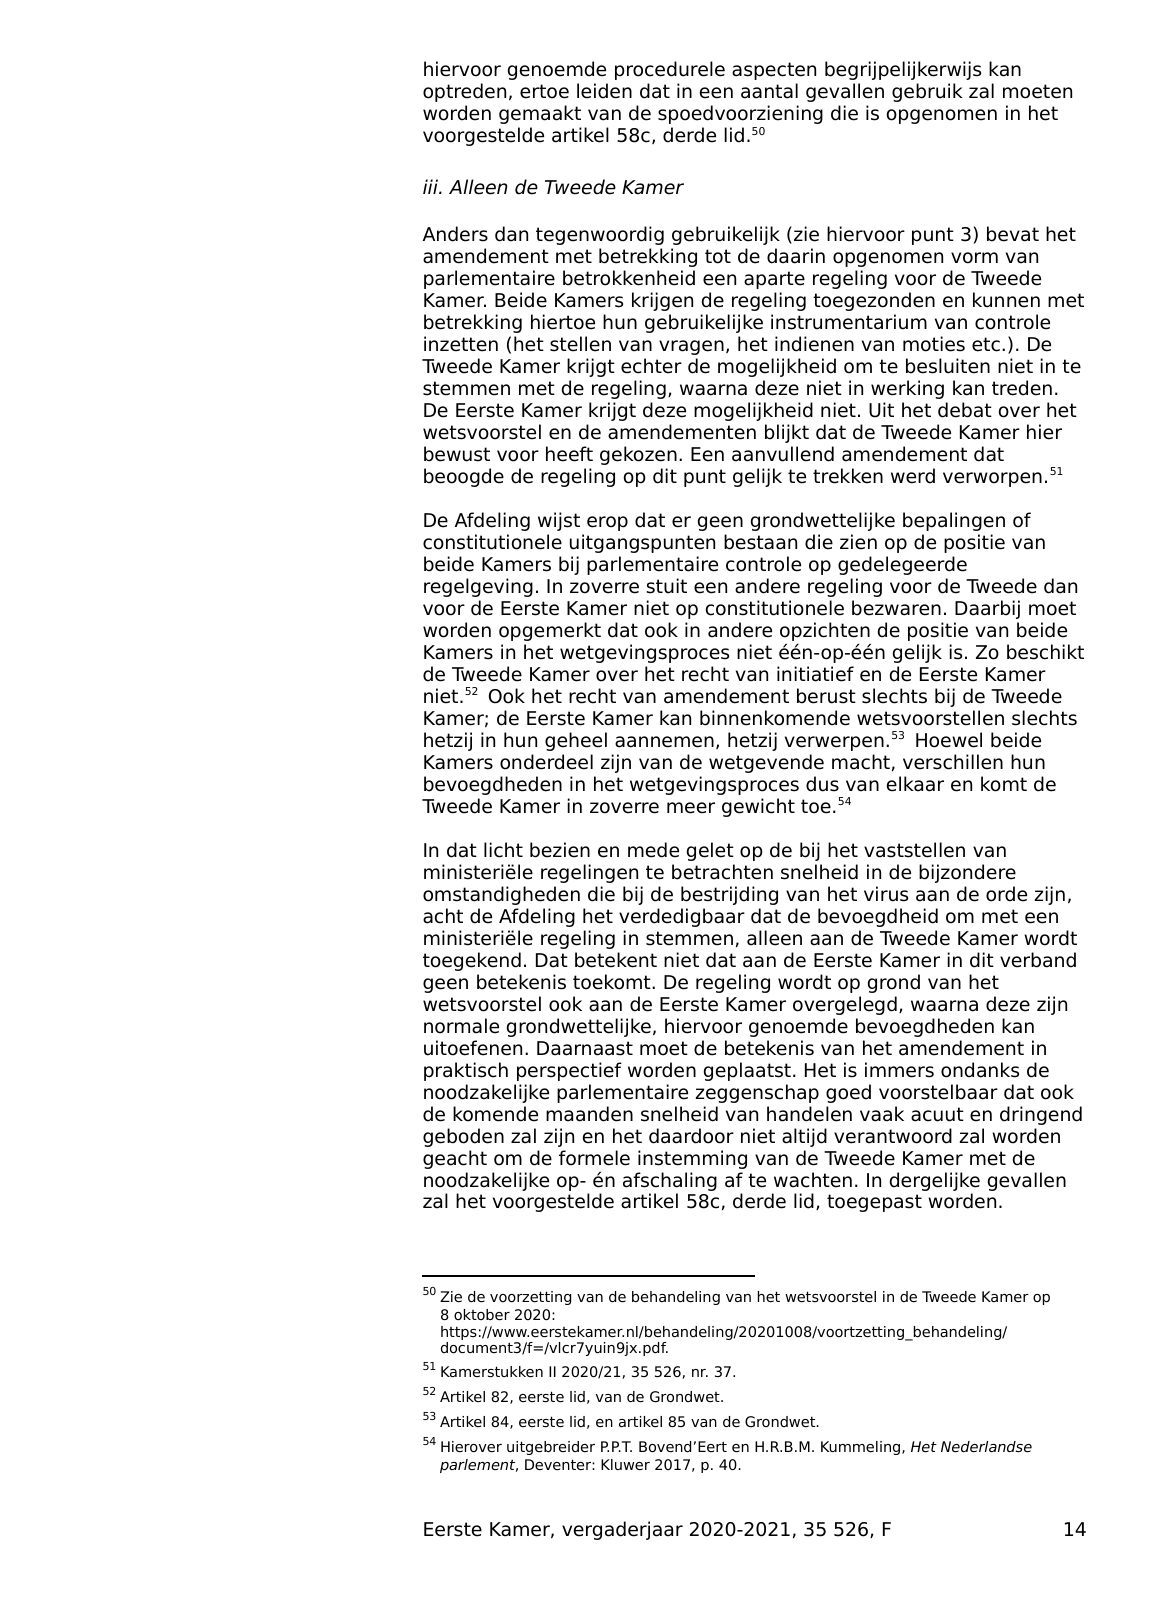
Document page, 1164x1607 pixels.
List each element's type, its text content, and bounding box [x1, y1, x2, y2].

text Anders dan tegenwoordig gebruikelijk (zie hiervoor punt 3) bevat het amendement met betrekking tot de daarin opgenomen vorm van parlementaire betrokkenheid een aparte regeling voor de Tweede Kamer. Beide Kamers krijgen de regeling toegezonden en kunnen met betrekking hiertoe hun gebruikelijke instrumentarium van controle inzetten (het stellen van vragen, het indienen van moties etc.). De Tweede Kamer krijgt echter de mogelijkheid om te besluiten niet in te stemmen met de regeling, waarna deze niet in werking kan treden. De Eerste Kamer krijgt deze mogelijkheid niet. Uit het debat over het wetsvoorstel en de amendementen blijkt dat de Tweede Kamer hier bewust voor heeft gekozen. Een aanvullend amendement dat beoogde de regeling op dit punt gelijk te trekken werd verworpen. [422, 224, 1087, 488]
text hiervoor genoemde procedurele aspecten begrijpelijkerwijs kan optreden, ertoe leiden dat in een aantal gevallen gebruik zal moeten worden gemaakt van de spoedvoorziening die is opgenomen in het voorgestelde artikel 58c, derde lid. [422, 59, 1087, 147]
text Hierover uitgebreider P.P.T. Bovend’Eert en H.R.B.M. Kummeling, Het Nederlandse parlement, Deventer: Kluwer 2017, p. 40. [422, 1435, 1087, 1474]
text Zie de voorzetting van de behandeling van het wetsvoorstel in de Tweede Kamer op 8 oktober 2020: https://www.eerstekamer.nl/behandeling/20201008/voortzetting_behandeling/document3/f=/vlcr7yuin9jx.pdf. [422, 1285, 1087, 1357]
text Kamerstukken II 2020/21, 35 526, nr. 37. [422, 1360, 1087, 1382]
text In dat licht bezien en mede gelet op de bij het vaststellen van ministeriële regelingen te betrachten snelheid in de bijzondere omstandigheden die bij de bestrijding van het virus aan de orde zijn, acht de Afdeling het verdedigbaar dat de bevoegdheid om met een ministeriële regeling in stemmen, alleen aan de Tweede Kamer wordt toegekend. Dat betekent niet dat aan de Eerste Kamer in dit verband geen betekenis toekomt. De regeling wordt op grond van het wetsvoorstel ook aan de Eerste Kamer overgelegd, waarna deze zijn normale grondwettelijke, hiervoor genoemde bevoegdheden kan uitoefenen. Daarnaast moet de betekenis van het amendement in praktisch perspectief worden geplaatst. Het is immers ondanks de noodzakelijke parlementaire zeggenschap goed voorstelbaar dat ook de komende maanden snelheid van handelen vaak acuut en dringend geboden zal zijn en het daardoor niet altijd verantwoord zal worden geacht om de formele instemming van de Tweede Kamer met de noodzakelijke op- én afschaling af te wachten. In dergelijke gevallen zal het voorgestelde artikel 58c, derde lid, toegepast worden. [422, 840, 1087, 1213]
text Artikel 84, eerste lid, en artikel 85 van de Grondwet. [422, 1410, 1087, 1432]
text Artikel 82, eerste lid, van de Grondwet. [422, 1385, 1087, 1407]
text De Afdeling wijst erop dat er geen grondwettelijke bepalingen of constitutionele uitgangspunten bestaan die zien op de positie van beide Kamers bij parlementaire controle op gedelegeerde regelgeving. In zoverre stuit een andere regeling voor de Tweede dan voor de Eerste Kamer niet op constitutionele bezwaren. Daarbij moet worden opgemerkt dat ook in andere opzichten de positie van beide Kamers in het wetgevingsproces niet één-op-één gelijk is. Zo beschikt de Tweede Kamer over het recht van initiatief en de Eerste Kamer niet. Ook het recht van amendement berust slechts bij de Tweede Kamer; de Eerste Kamer kan binnenkomende wetsvoorstellen slechts hetzij in hun geheel aannemen, hetzij verwerpen. Hoewel beide Kamers onderdeel zijn van de wetgevende macht, verschillen hun bevoegdheden in het wetgevingsproces dus van elkaar en komt de Tweede Kamer in zoverre meer gewicht toe. [422, 510, 1087, 818]
subtitle iii. Alleen de Tweede Kamer [422, 177, 1087, 199]
